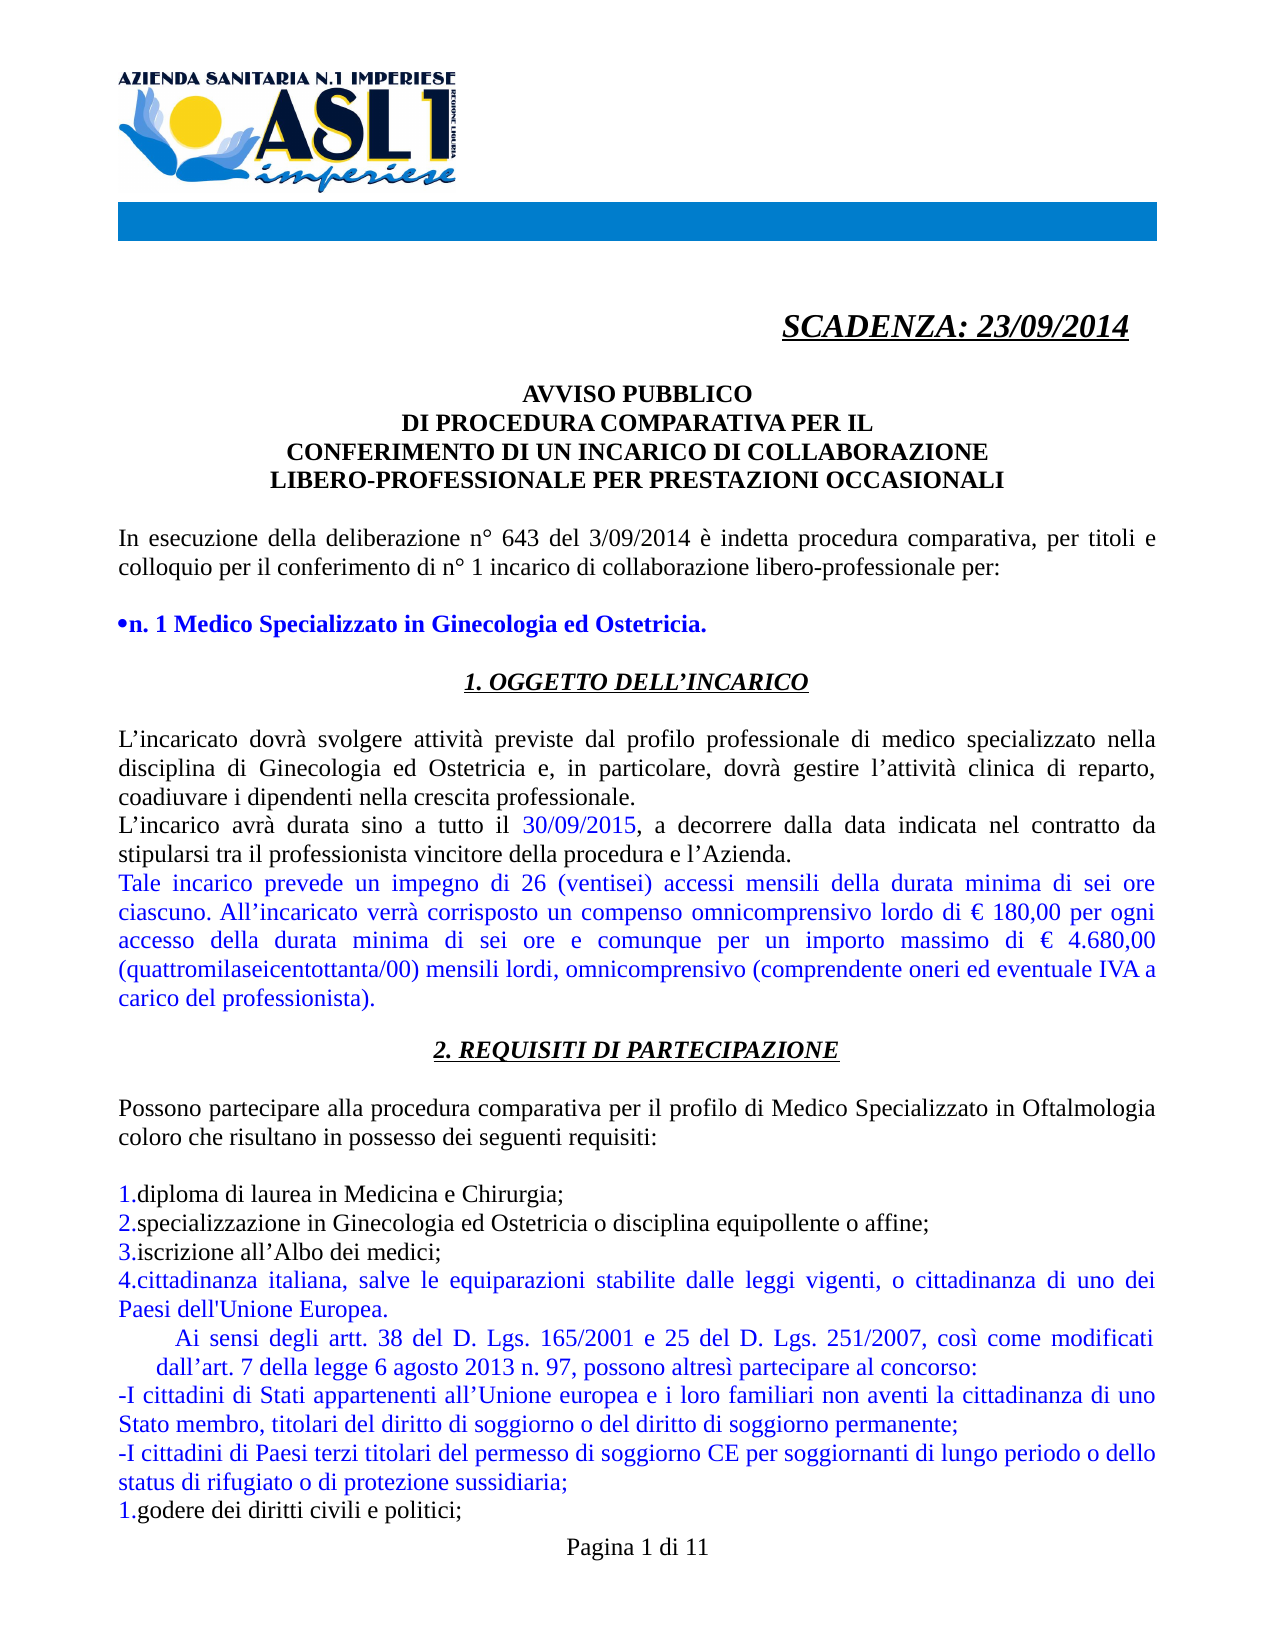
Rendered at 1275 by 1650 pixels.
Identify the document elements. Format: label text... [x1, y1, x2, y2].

list I cittadini di Stati appartenenti all’Unione europea e i loro familiari non aventi la cittadinanza di uno Stato membro, titolari del diritto di soggiorno o del diritto di soggiorno permanente; [118, 1381, 1157, 1438]
text In esecuzione della deliberazione n° 643 del 3/09/2014 è indetta procedura comparativa, per titoli e colloquio per il conferimento di n° 1 incarico di collaborazione libero-professionale per: [118, 523, 1157, 580]
text L’incarico avrà durata sino a tutto il 30/09/2015, a decorrere dalla data indicata nel contratto da stipularsi tra il professionista vincitore della procedura e l’Azienda. [118, 810, 1157, 868]
text Ai sensi degli artt. 38 del D. Lgs. 165/2001 e 25 del D. Lgs. 251/2007, così come modificati dall’art. 7 della legge 6 agosto 2013 n. 97, possono altresì partecipare al concorso: [118, 1323, 1157, 1381]
subtitle SCADENZA: 23/09/2014 [118, 306, 1157, 344]
subtitle 1. OGGETTO DELL’INCARICO [118, 667, 1157, 695]
list diploma di laurea in Medicina e Chirurgia; [118, 1179, 1157, 1208]
text DI PROCEDURA COMPARATIVA PER IL [118, 408, 1157, 437]
text 2. REQUISITI DI PARTECIPAZIONE [118, 1036, 1157, 1064]
list n. 1 Medico Specializzato in Ginecologia ed Ostetricia. [118, 609, 1157, 638]
text L’incaricato dovrà svolgere attività previste dal profilo professionale di medico specializzato nella disciplina di Ginecologia ed Ostetricia e, in particolare, dovrà gestire l’attività clinica di reparto, coadiuvare i dipendenti nella crescita professionale. [118, 724, 1157, 810]
list iscrizione all’Albo dei medici; [118, 1237, 1157, 1266]
list I cittadini di Paesi terzi titolari del permesso di soggiorno CE per soggiornanti di lungo periodo o dello status di rifugiato o di protezione sussidiaria; [118, 1438, 1157, 1496]
text AVVISO PUBBLICO [118, 379, 1157, 408]
text Tale incarico prevede un impegno di 26 (ventisei) accessi mensili della durata minima di sei ore ciascuno. All’incaricato verrà corrisposto un compenso omnicomprensivo lordo di € 180,00 per ogni accesso della durata minima di sei ore e comunque per un importo massimo di € 4.680,00 (quattromilaseicentottanta/00) mensili lordi, omnicomprensivo (comprendente oneri ed eventuale IVA a carico del professionista). [118, 868, 1157, 1012]
list specializzazione in Ginecologia ed Ostetricia o disciplina equipollente o affine; [118, 1208, 1157, 1237]
list godere dei diritti civili e politici; [118, 1496, 1157, 1524]
text LIBERO-PROFESSIONALE PER PRESTAZIONI OCCASIONALI [118, 465, 1157, 494]
list cittadinanza italiana, salve le equiparazioni stabilite dalle leggi vigenti, o cittadinanza di uno dei Paesi dell'Unio­ne Europea. [118, 1266, 1157, 1323]
text Possono partecipare alla procedura comparativa per il profilo di Medico Specializzato in Oftalmologia coloro che risultano in possesso dei seguenti requisiti: [118, 1093, 1157, 1151]
text CONFERIMENTO DI UN INCARICO DI COLLABORAZIONE [118, 437, 1157, 465]
